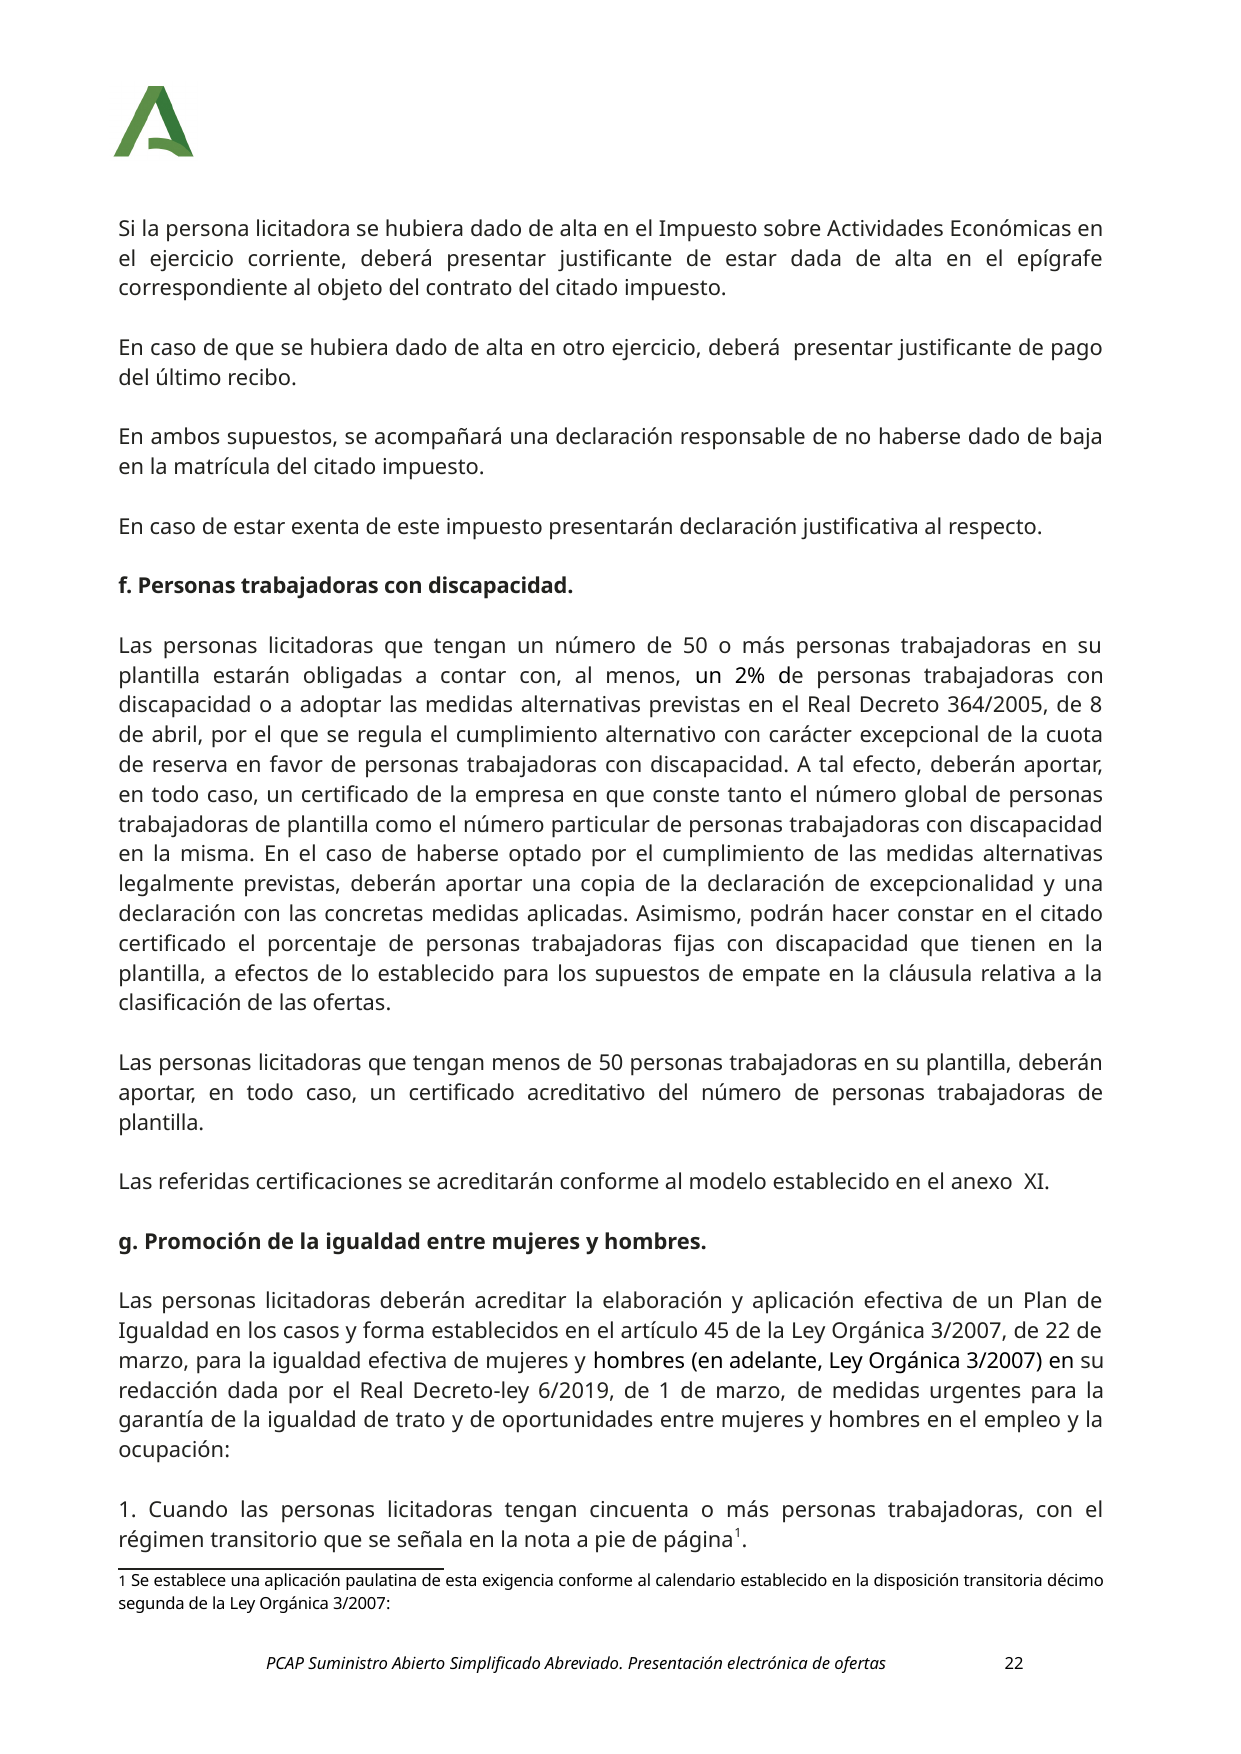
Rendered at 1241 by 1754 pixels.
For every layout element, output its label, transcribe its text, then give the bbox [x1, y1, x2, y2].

text En caso de estar exenta de este impuesto presentarán declaración justificativa al respecto. [118, 511, 1104, 540]
text Si la persona licitadora se hubiera dado de alta en el Impuesto sobre Actividades Económicas en el ejercicio corriente, deberá presentar justificante de estar dada de alta en el epígrafe correspondiente al objeto del contrato del citado impuesto. [118, 213, 1104, 302]
text Las personas licitadoras que tengan menos de 50 personas trabajadoras en su plantilla, deberán aportar, en todo caso, un certificado acreditativo del número de personas trabajadoras de plantilla. [118, 1047, 1104, 1136]
text En ambos supuestos, se acompañará una declaración responsable de no haberse dado de baja en la matrícula del citado impuesto. [118, 421, 1104, 481]
list 1. Cuando las personas licitadoras tengan cincuenta o más personas trabajadoras, con el régimen transitorio que se señala en la nota a pie de página. [83, 1494, 1104, 1553]
picture [109, 81, 198, 161]
list Se establece una aplicación paulatina de esta exigencia conforme al calendario establecido en la disposición transitoria décimo segunda de la Ley Orgánica 3/2007: [118, 1569, 1104, 1614]
text Las personas licitadoras que tengan un número de 50 o más personas trabajadoras en su plantilla estarán obligadas a contar con, al menos, un 2% de personas trabajadoras con discapacidad o a adoptar las medidas alternativas previstas en el Real Decreto 364/2005, de 8 de abril, por el que se regula el cumplimiento alternativo con carácter excepcional de la cuota de reserva en favor de personas trabajadoras con discapacidad. A tal efecto, deberán aportar, en todo caso, un certificado de la empresa en que conste tanto el número global de personas trabajadoras de plantilla como el número particular de personas trabajadoras con discapacidad en la misma. En el caso de haberse optado por el cumplimiento de las medidas alternativas legalmente previstas, deberán aportar una copia de la declaración de excepcionalidad y una declaración con las concretas medidas aplicadas. Asimismo, podrán hacer constar en el citado certificado el porcentaje de personas trabajadoras fijas con discapacidad que tienen en la plantilla, a efectos de lo establecido para los supuestos de empate en la cláusula relativa a la clasificación de las ofertas. [118, 630, 1104, 1017]
text Las referidas certificaciones se acreditarán conforme al modelo establecido en el anexo XI. [118, 1166, 1104, 1196]
text f. Personas trabajadoras con discapacidad. [118, 570, 1104, 600]
text En caso de que se hubiera dado de alta en otro ejercicio, deberá presentar justificante de pago del último recibo. [118, 332, 1104, 391]
list g. Promoción de la igualdad entre mujeres y hombres. [83, 1226, 1104, 1255]
text Las personas licitadoras deberán acreditar la elaboración y aplicación efectiva de un Plan de Igualdad en los casos y forma establecidos en el artículo 45 de la Ley Orgánica 3/2007, de 22 de marzo, para la igualdad efectiva de mujeres y hombres (en adelante, Ley Orgánica 3/2007) en su redacción dada por el Real Decreto-ley 6/2019, de 1 de marzo, de medidas urgentes para la garantía de la igualdad de trato y de oportunidades entre mujeres y hombres en el empleo y la ocupación: [118, 1285, 1104, 1464]
